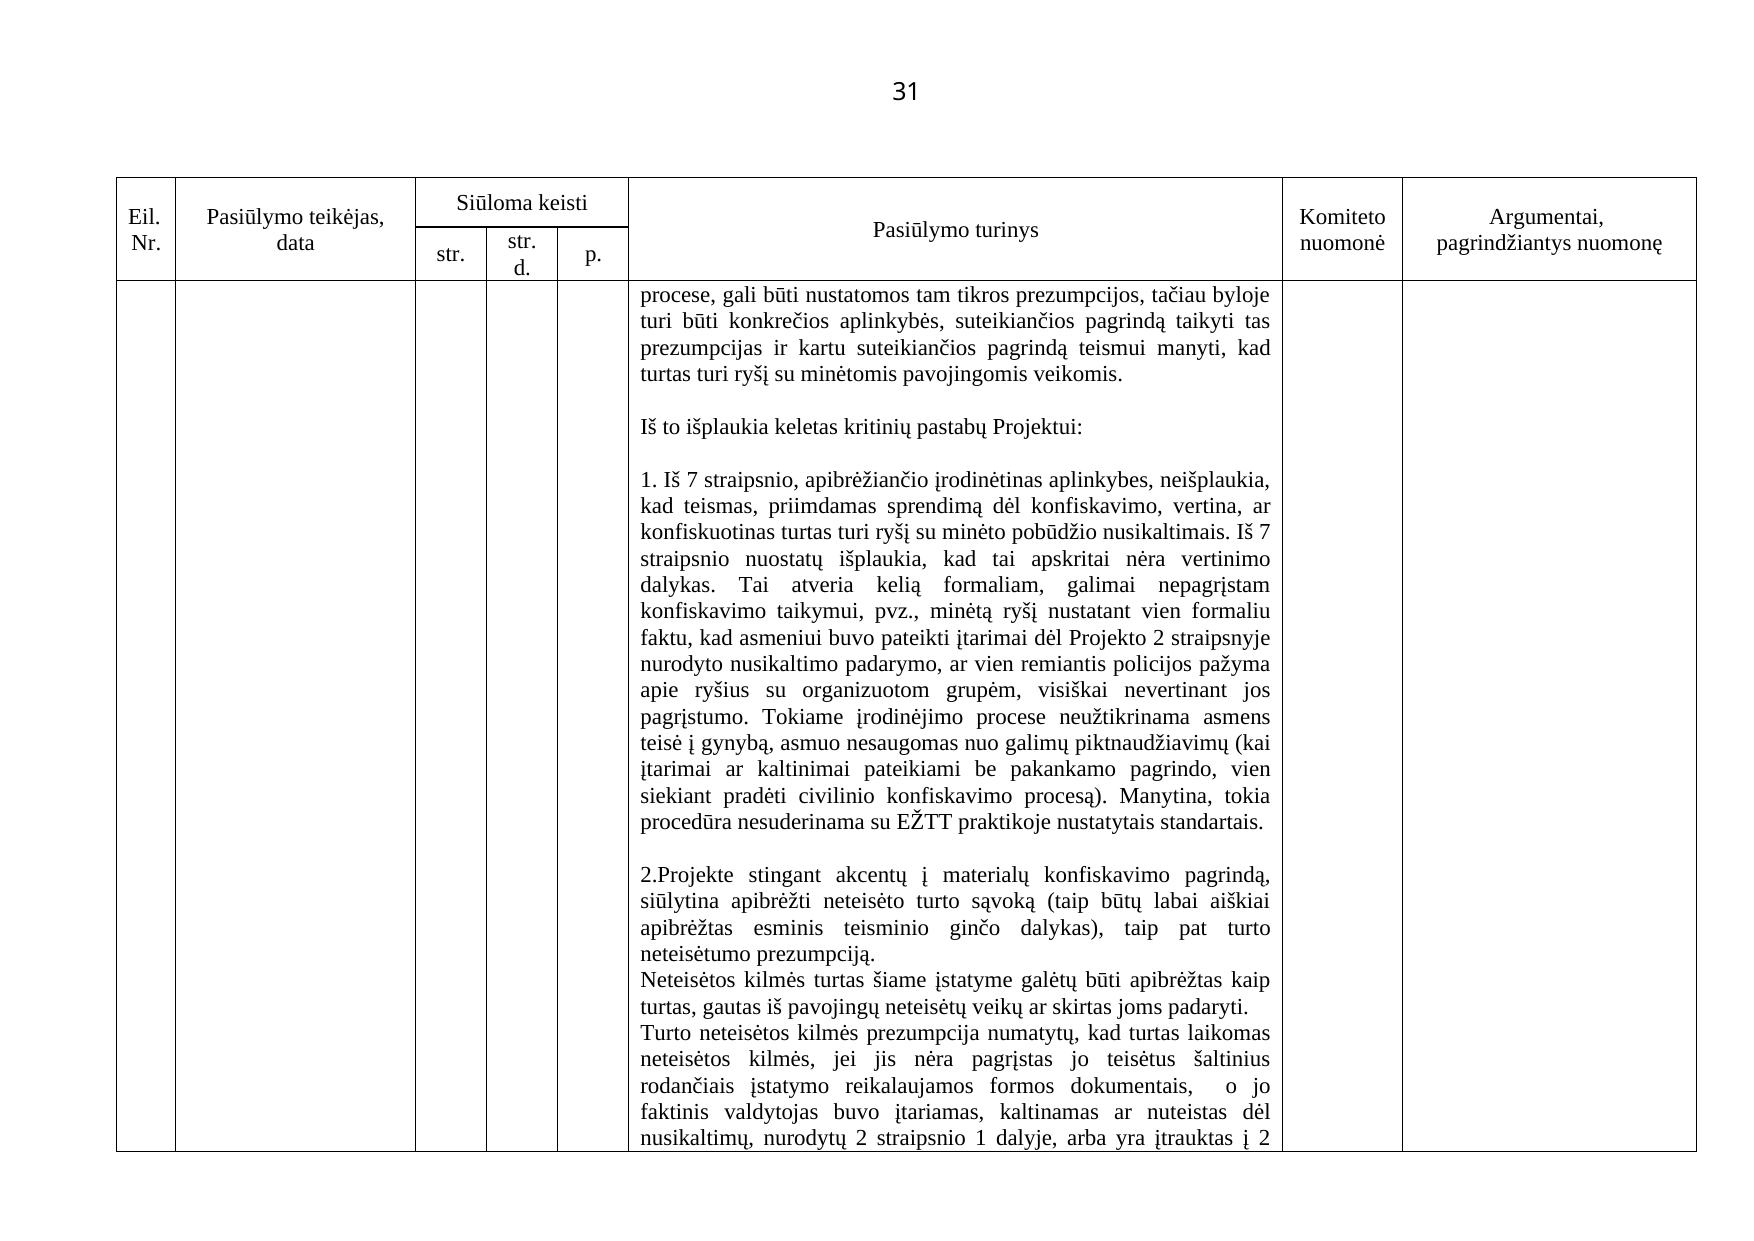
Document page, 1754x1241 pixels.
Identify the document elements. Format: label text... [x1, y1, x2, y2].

table_cell [487, 281, 557, 1151]
table_cell str. [416, 228, 486, 280]
table_header Siūloma keisti [416, 178, 628, 226]
table_cell [1283, 281, 1402, 1151]
table_cell [558, 281, 628, 1151]
table_cell [117, 281, 175, 1151]
table_header Pasiūlymo turinys [629, 178, 1282, 280]
table_header Pasiūlymo teikėjas, data [176, 178, 415, 280]
table_cell [176, 281, 415, 1151]
table_cell procese, gali būti nustatomos tam tikros prezumpcijos, tačiau byloje turi būti konkrečios aplinkybės, suteikiančios pagrindą taikyti tas prezumpcijas ir kartu suteikiančios pagrindą teismui manyti, kad turtas turi ryšį su minėtomis pavojingomis veikomis. Iš to išplaukia keletas kritinių pastabų Projektui: 1. Iš 7 straipsnio, apibrėžiančio įrodinėtinas aplinkybes, neišplaukia, kad teismas, priimdamas sprendimą dėl konfiskavimo, vertina, ar konfiskuotinas turtas turi ryšį su minėto pobūdžio nusikaltimais. Iš 7 straipsnio nuostatų išplaukia, kad tai apskritai nėra vertinimo dalykas. Tai atveria kelią formaliam, galimai nepagrįstam konfiskavimo taikymui, pvz., minėtą ryšį nustatant vien formaliu faktu, kad asmeniui buvo pateikti įtarimai dėl Projekto 2 straipsnyje nurodyto nusikaltimo padarymo, ar vien remiantis policijos pažyma apie ryšius su organizuotom grupėm, visiškai nevertinant jos pagrįstumo. Tokiame įrodinėjimo procese neužtikrinama asmens teisė į gynybą, asmuo nesaugomas nuo galimų piktnaudžiavimų (kai įtarimai ar kaltinimai pateikiami be pakankamo pagrindo, vien siekiant pradėti civilinio konfiskavimo procesą). Manytina, tokia procedūra nesuderinama su EŽTT praktikoje nustatytais standartais. 2.Projekte stingant akcentų į materialų konfiskavimo pagrindą, siūlytina apibrėžti neteisėto turto sąvoką (taip būtų labai aiškiai apibrėžtas esminis teisminio ginčo dalykas), taip pat turto neteisėtumo prezumpciją. Neteisėtos kilmės turtas šiame įstatyme galėtų būti apibrėžtas kaip turtas, gautas iš pavojingų neteisėtų veikų ar skirtas joms padaryti. Turto neteisėtos kilmės prezumpcija numatytų, kad turtas laikomas neteisėtos kilmės, jei jis nėra pagrįstas jo teisėtus šaltinius rodančiais įstatymo reikalaujamos formos dokumentais, o jo faktinis valdytojas buvo įtariamas, kaltinamas ar nuteistas dėl nusikaltimų, nurodytų 2 straipsnio 1 dalyje, arba yra įtrauktas į 2 [629, 281, 1282, 1151]
table_cell str. d. [487, 228, 557, 280]
table_header Komiteto nuomonė [1283, 178, 1402, 280]
table_header Argumentai, pagrindžiantys nuomonę [1403, 178, 1696, 280]
table_cell [416, 281, 486, 1151]
table_cell p. [558, 228, 628, 280]
table_cell [1403, 281, 1696, 1151]
table_header Eil. Nr. [117, 178, 175, 280]
